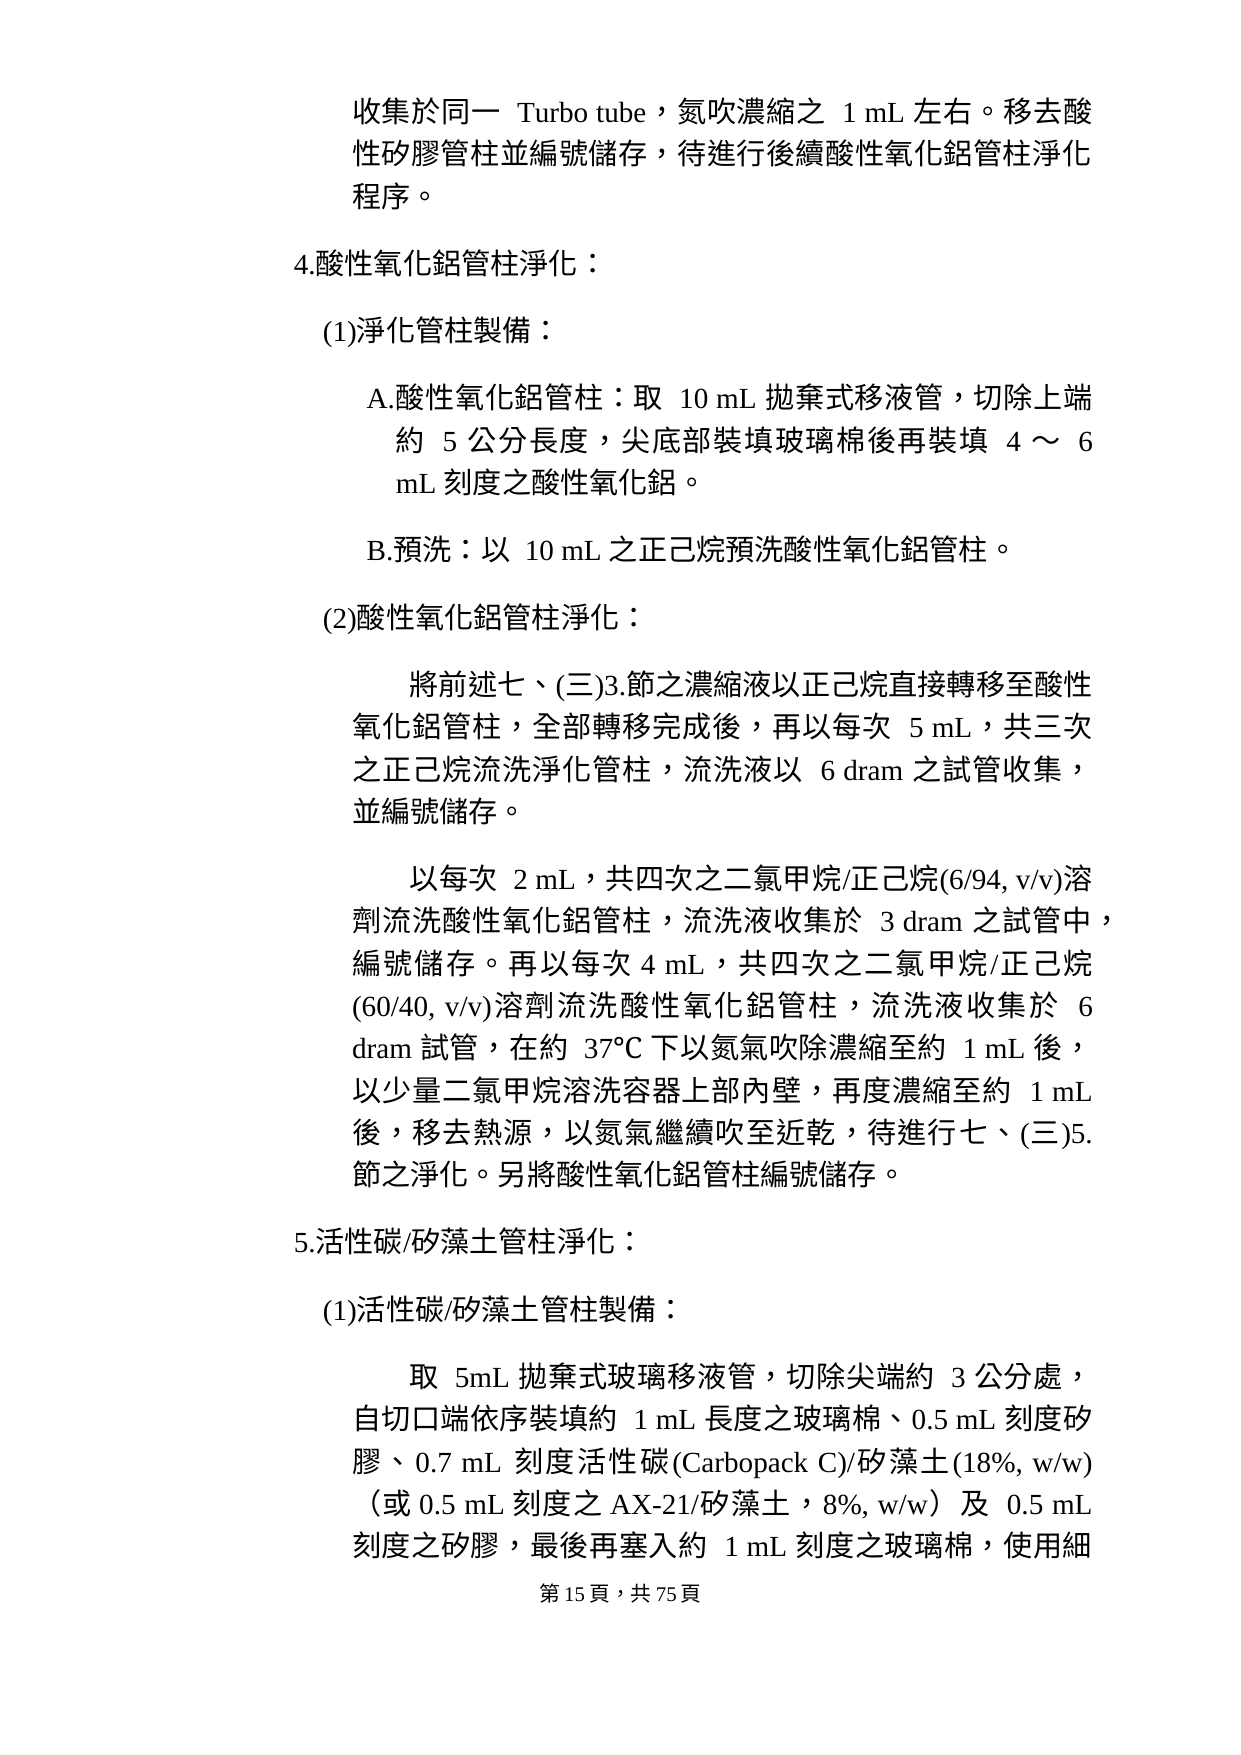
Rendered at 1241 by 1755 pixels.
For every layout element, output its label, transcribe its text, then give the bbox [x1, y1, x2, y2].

text 5.活性碳/矽藻土管柱淨化： [293, 1219, 1093, 1261]
text 將前述七、(三)3.節之濃縮液以正己烷直接轉移至酸性氧化鋁管柱，全部轉移完成後，再以每次 5 mL，共三次之正己烷流洗淨化管柱，流洗液以 6 dram 之試管收集，並編號儲存。 [352, 662, 1093, 831]
text 收集於同一 Turbo tube，氮吹濃縮之 1 mL 左右。移去酸性矽膠管柱並編號儲存，待進行後續酸性氧化鋁管柱淨化程序。 [352, 89, 1093, 216]
text (1)淨化管柱製備： [323, 308, 1093, 350]
text 以每次 2 mL，共四次之二氯甲烷/正己烷(6/94, v/v)溶劑流洗酸性氧化鋁管柱，流洗液收集於 3 dram 之試管中，編號儲存。再以每次4 mL，共四次之二氯甲烷/正己烷(60/40, v/v)溶劑流洗酸性氧化鋁管柱，流洗液收集於 6 dram 試管，在約 37℃ 下以氮氣吹除濃縮至約 1 mL 後，以少量二氯甲烷溶洗容器上部內壁，再度濃縮至約 1 mL 後，移去熱源，以氮氣繼續吹至近乾，待進行七、(三)5.節之淨化。另將酸性氧化鋁管柱編號儲存。 [352, 856, 1093, 1194]
text (2)酸性氧化鋁管柱淨化： [323, 594, 1093, 637]
text A.酸性氧化鋁管柱：取 10 mL 拋棄式移液管，切除上端約 5 公分長度，尖底部裝填玻璃棉後再裝填 4 〜 6 mL 刻度之酸性氧化鋁。 [366, 375, 1093, 502]
text (1)活性碳/矽藻土管柱製備： [323, 1286, 1093, 1329]
text 取 5mL 拋棄式玻璃移液管，切除尖端約 3 公分處，自切口端依序裝填約 1 mL 長度之玻璃棉、0.5 mL 刻度矽膠、0.7 mL 刻度活性碳(Carbopack C)/矽藻土(18%, w/w) （或0.5 mL刻度之AX-21/矽藻土，8%, w/w）及 0.5 mL 刻度之矽膠，最後再塞入約 1 mL 刻度之玻璃棉，使用細 [352, 1354, 1093, 1565]
text 4.酸性氧化鋁管柱淨化： [293, 241, 1093, 283]
text B.預洗：以 10 mL 之正己烷預洗酸性氧化鋁管柱。 [366, 527, 1093, 569]
